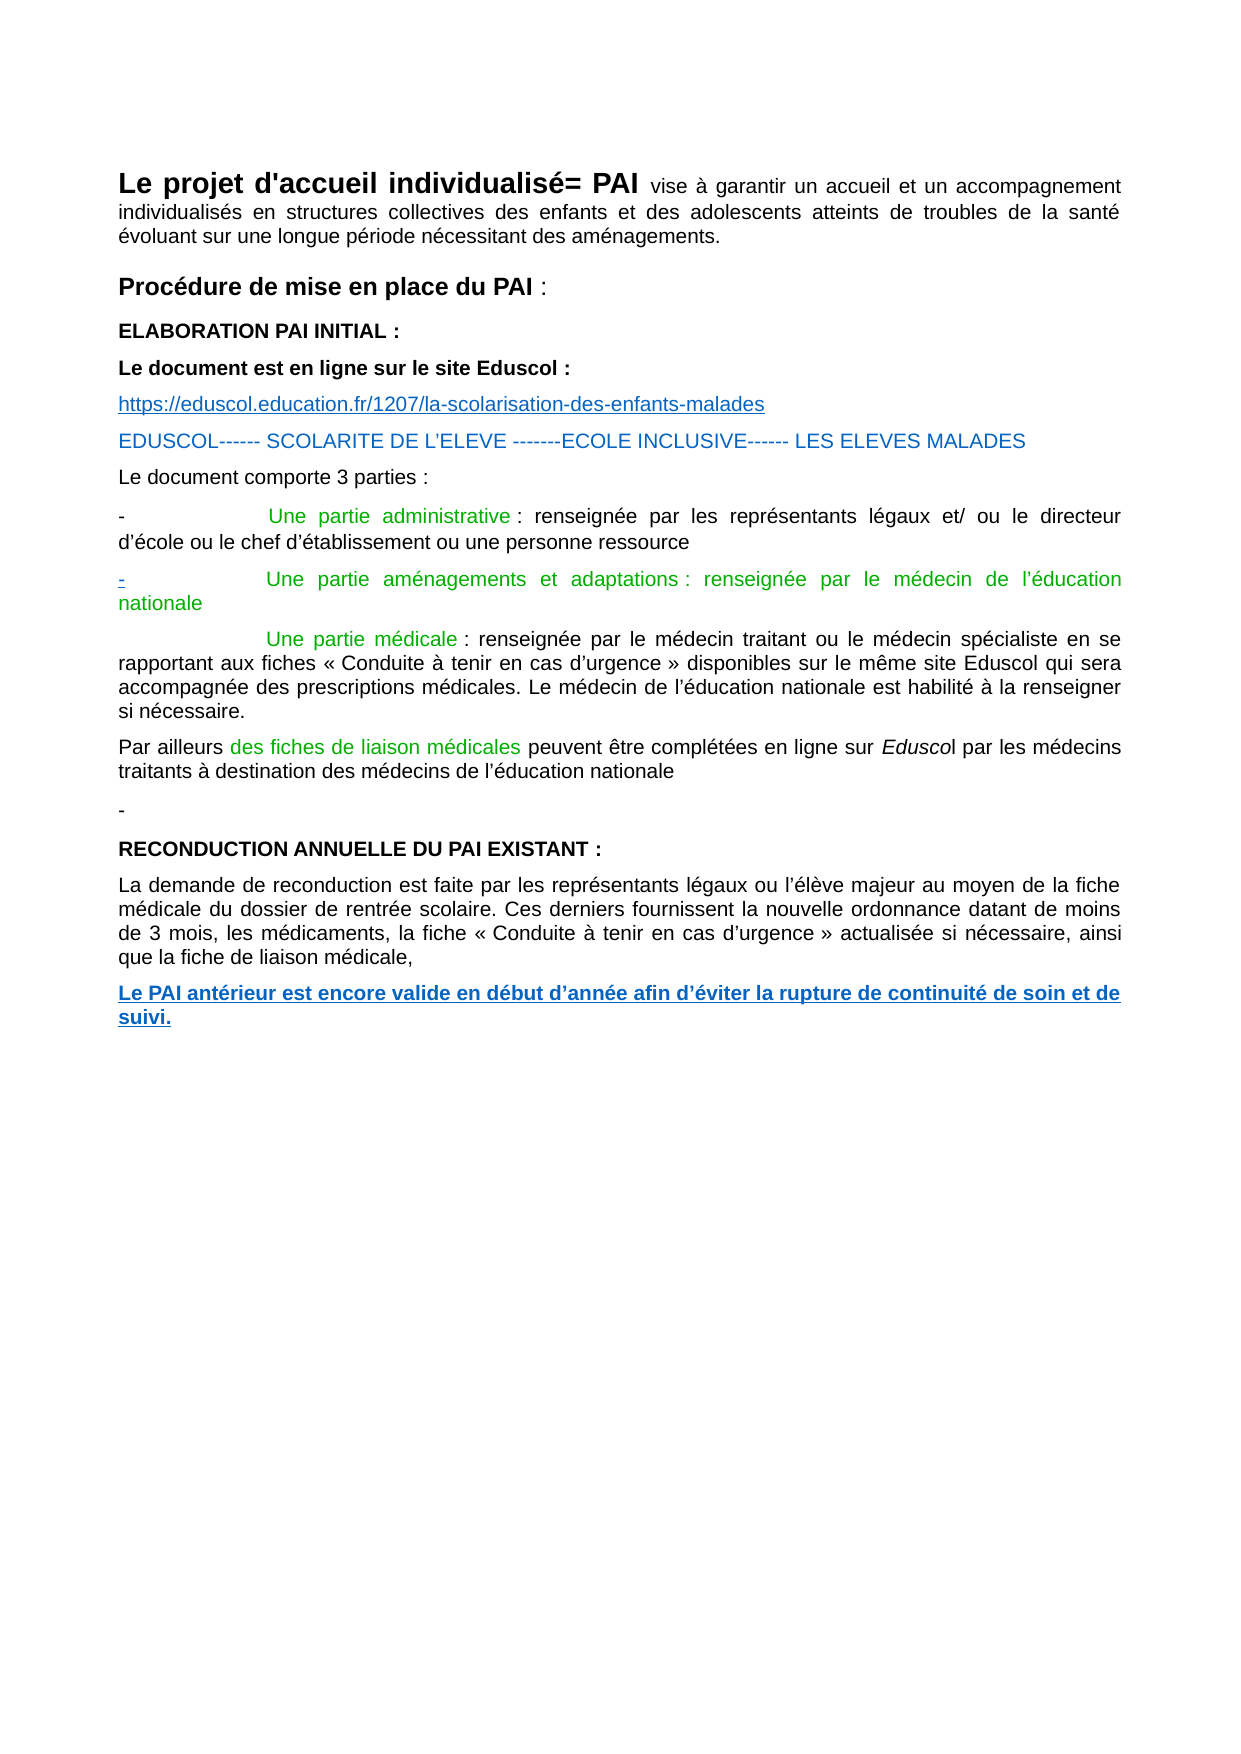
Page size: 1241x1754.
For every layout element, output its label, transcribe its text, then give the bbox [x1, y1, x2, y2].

list Par ailleurs des fiches de liaison médicales peuvent être complétées en ligne sur Eduscol par les médecins traitants à destination des médecins de l’éducation nationale [118, 735, 1122, 783]
text Le document est en ligne sur le site Eduscol : [118, 356, 1122, 379]
text Le document comporte 3 parties : [118, 465, 1122, 489]
list La demande de reconduction est faite par les représentants légaux ou l’élève majeur au moyen de la fiche médicale du dossier de rentrée scolaire. Ces derniers fournissent la nouvelle ordonnance datant de moins de 3 mois, les médicaments, la fiche « Conduite à tenir en cas d’urgence » actualisée si nécessaire, ainsi que la fiche de liaison médicale, [118, 873, 1122, 969]
text ELABORATION PAI INITIAL : [118, 319, 1122, 343]
list Une partie médicale : renseignée par le médecin traitant ou le médecin spécialiste en se rapportant aux fiches « Conduite à tenir en cas d’urgence » disponibles sur le même site Eduscol qui sera accompagnée des prescriptions médicales. Le médecin de l’éducation nationale est habilité à la renseigner si nécessaire. [118, 627, 1122, 723]
text Le projet d'accueil individualisé= PAI vise à garantir un accueil et un accompagnement individualisés en structures collectives des enfants et des adolescents atteints de troubles de la santé évoluant sur une longue période nécessitant des aménagements. [118, 166, 1122, 247]
text EDUSCOL------ SCOLARITE DE L’ELEVE -------ECOLE INCLUSIVE------ LES ELEVES MALADES [118, 428, 1122, 452]
list - Une partie aménagements et adaptations : renseignée par le médecin de l’éducation nationale [118, 566, 1122, 614]
list Le PAI antérieur est encore valide en début d’année afin d’éviter la rupture de continuité de soin et de suivi. [118, 981, 1122, 1029]
list Une partie administrative : renseignée par les représentants légaux et/ ou le directeur d’école ou le chef d’établissement ou une personne ressource [118, 501, 1122, 554]
list RECONDUCTION ANNUELLE DU PAI EXISTANT : [118, 836, 1122, 860]
text Procédure de mise en place du PAI : [118, 271, 1122, 300]
text https://eduscol.education.fr/1207/la-scolarisation-des-enfants-malades [118, 392, 1122, 416]
